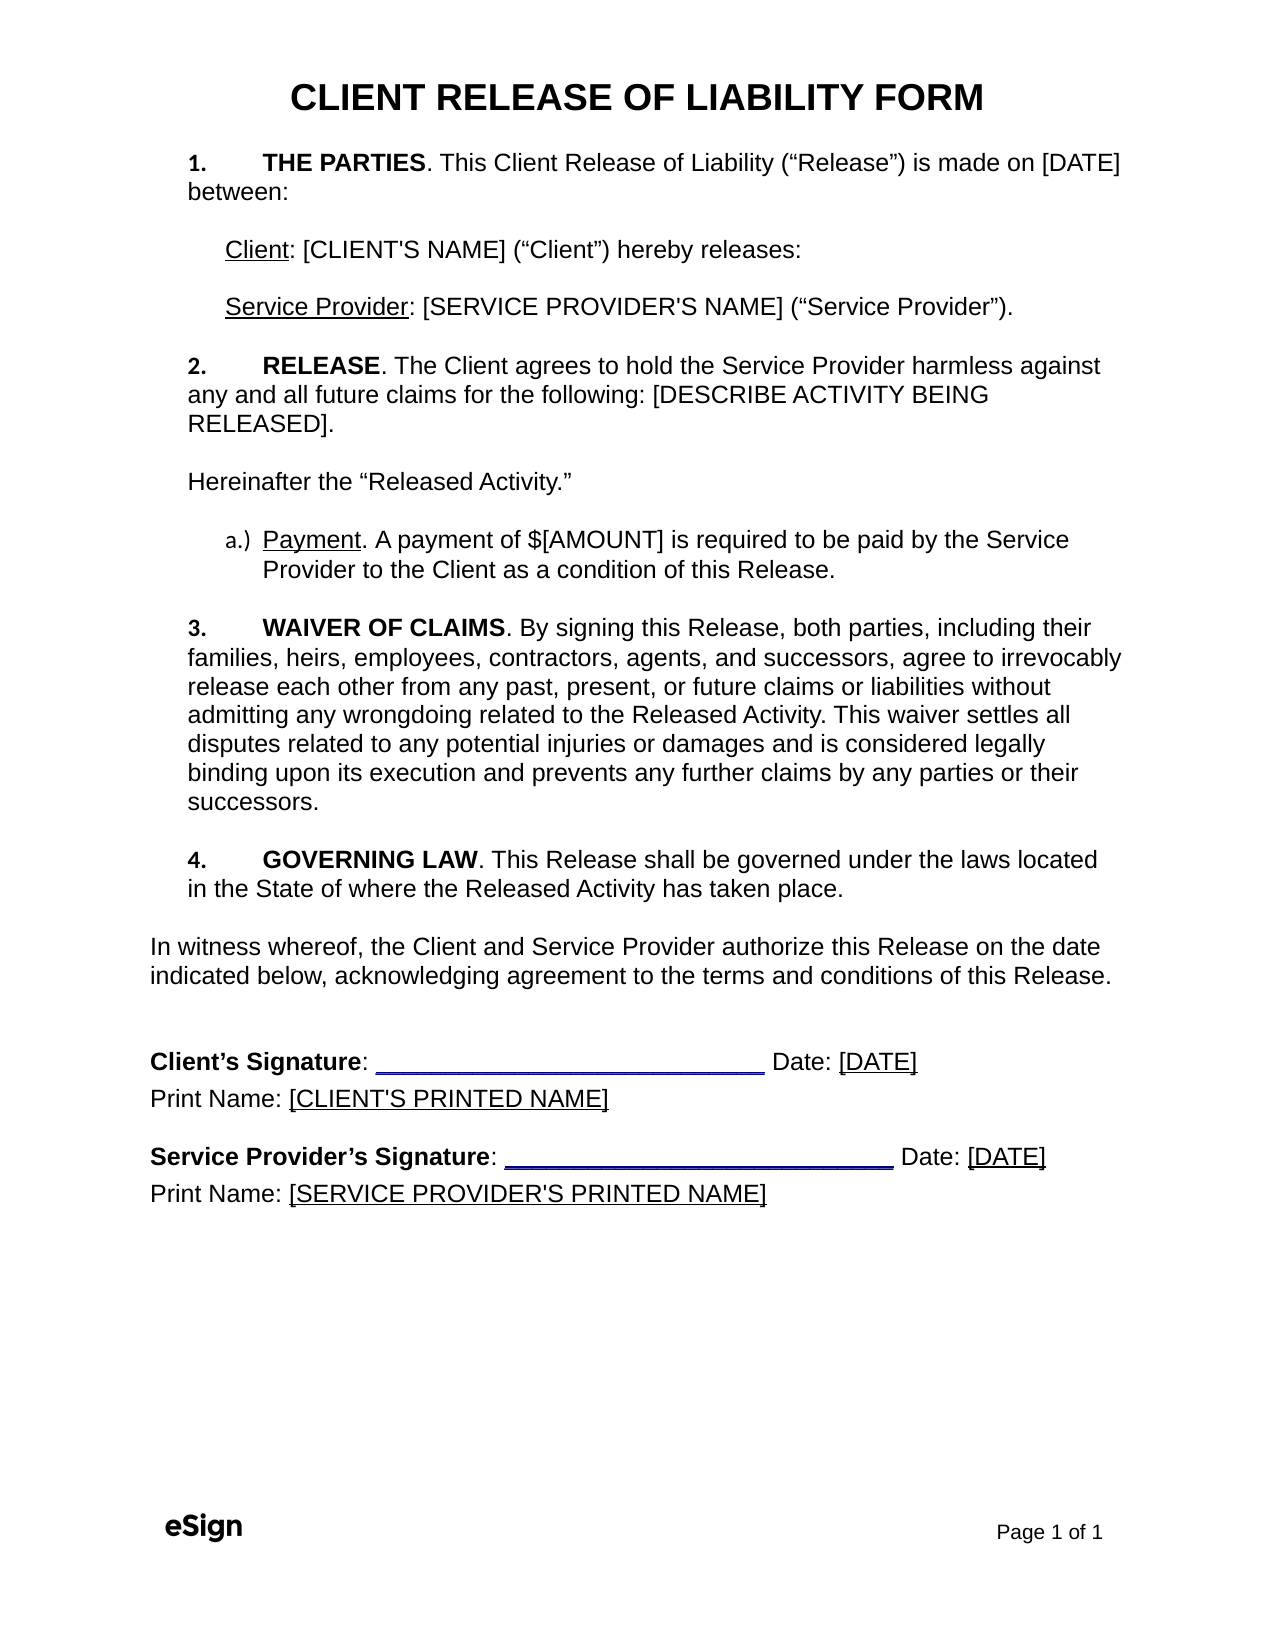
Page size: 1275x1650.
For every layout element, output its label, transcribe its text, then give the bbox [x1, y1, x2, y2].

list GOVERNING LAW. This Release shall be governed under the laws located in the State of where the Released Activity has taken place. [187, 844, 1125, 903]
text Client’s Signature: ____________________________ Date: [DATE] [150, 1047, 1125, 1076]
list RELEASE. The Client agrees to hold the Service Provider harmless against any and all future claims for the following: [DESCRIBE ACTIVITY BEING RELEASED]. [187, 350, 1125, 438]
text Service Provider’s Signature: ____________________________ Date: [DATE] [150, 1142, 1125, 1170]
text Service Provider: [SERVICE PROVIDER'S NAME] (“Service Provider”). [225, 292, 1125, 321]
list Payment. A payment of $[AMOUNT] is required to be paid by the Service Provider to the Client as a condition of this Release. [225, 524, 1125, 583]
text CLIENT RELEASE OF LIABILITY FORM [150, 75, 1125, 118]
list Hereinafter the “Released Activity.” [187, 467, 1125, 495]
list WAIVER OF CLAIMS. By signing this Release, both parties, including their families, heirs, employees, contractors, agents, and successors, agree to irrevocably release each other from any past, present, or future claims or liabilities without admitting any wrongdoing related to the Released Activity. This waiver settles all disputes related to any potential injuries or damages and is considered legally binding upon its execution and prevents any further claims by any parties or their successors. [187, 612, 1125, 815]
text Client: [CLIENT'S NAME] (“Client”) hereby releases: [225, 235, 1125, 264]
text Print Name: [CLIENT'S PRINTED NAME] [150, 1084, 1125, 1113]
list THE PARTIES. This Client Release of Liability (“Release”) is made on [DATE] between: [187, 147, 1125, 206]
text In witness whereof, the Client and Service Provider authorize this Release on the date indicated below, acknowledging agreement to the terms and conditions of this Release. [150, 932, 1125, 989]
text Print Name: [SERVICE PROVIDER'S PRINTED NAME] [150, 1179, 1125, 1207]
